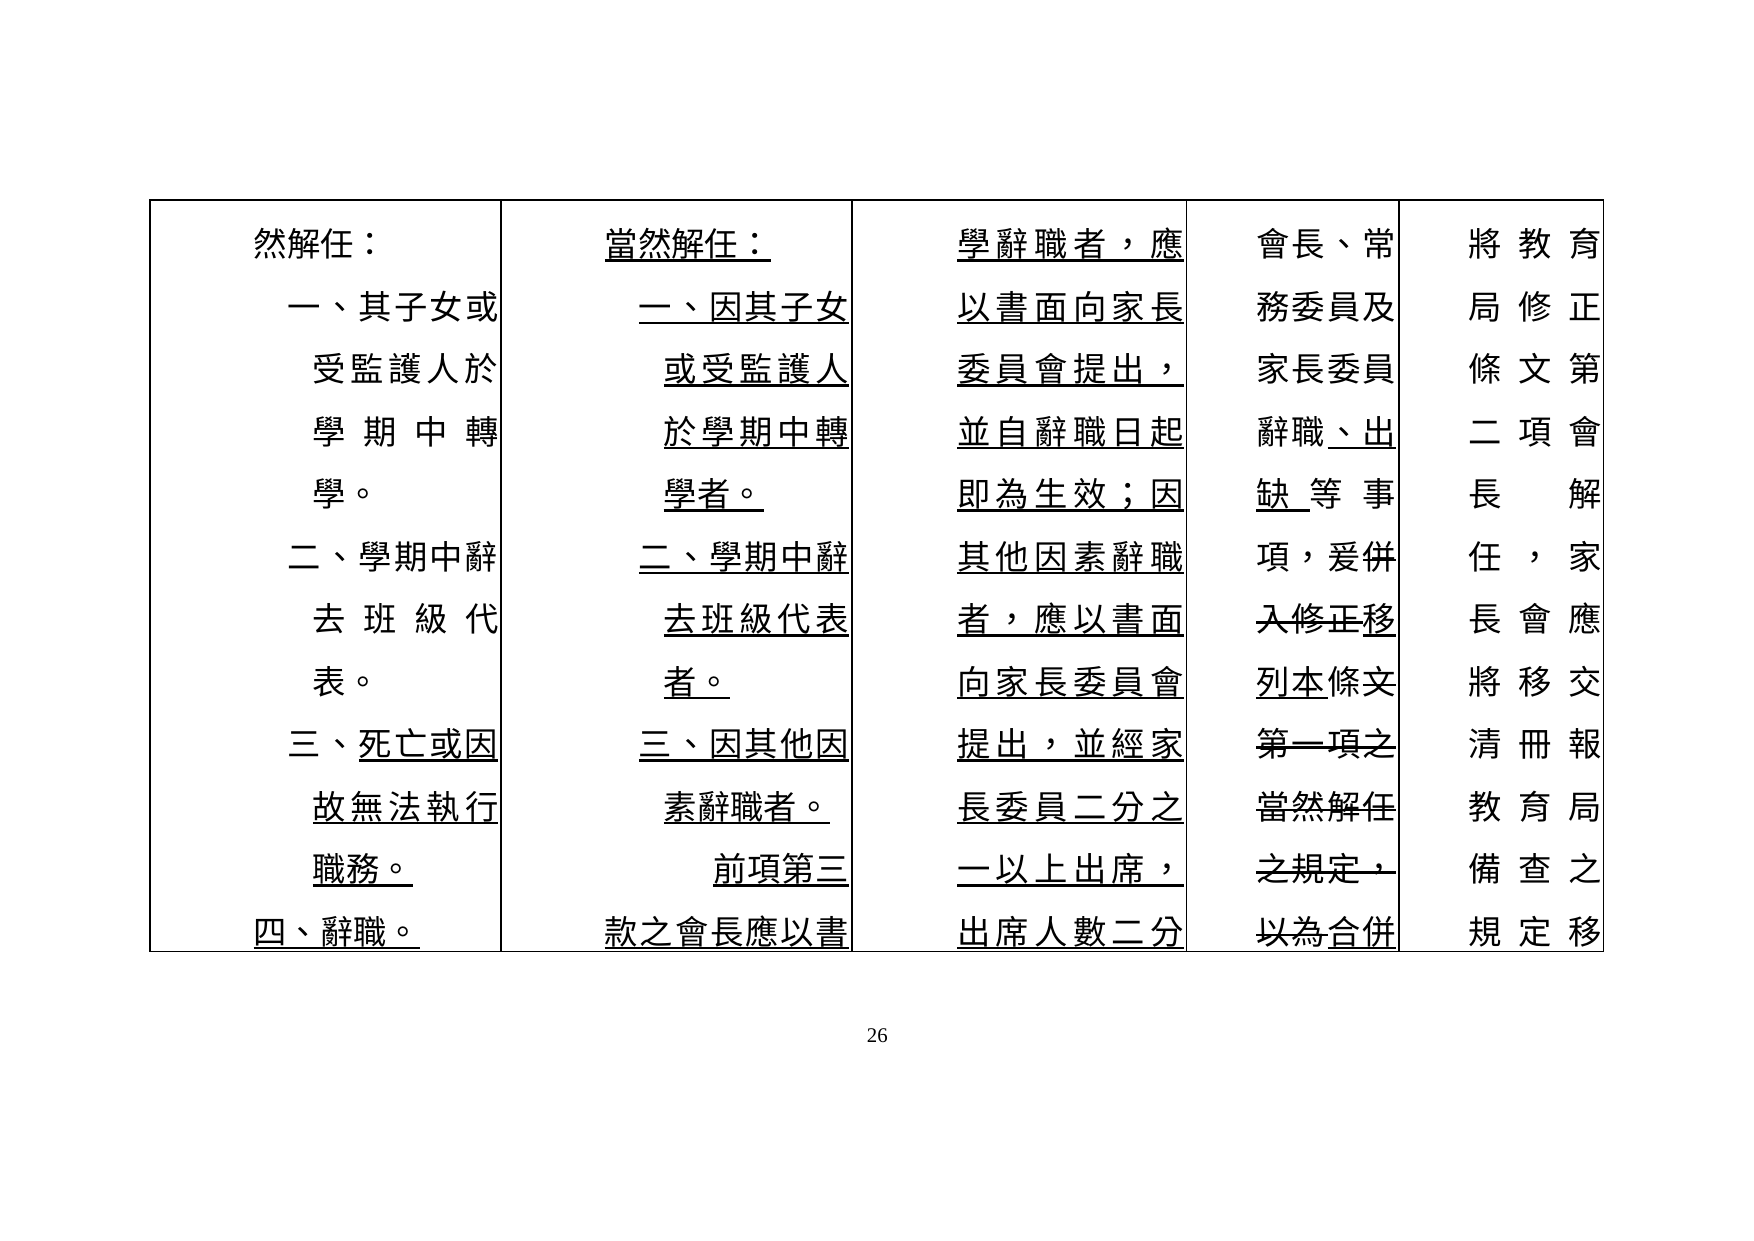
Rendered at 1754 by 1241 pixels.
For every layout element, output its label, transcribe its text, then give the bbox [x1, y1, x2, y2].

table_cell 學辭職者，應以書面向家長委員會提出，並自辭職日起即為生效；因其他因素辭職者，應以書面向家長委員會提出，並經家長委員二分之一以上出席，出席人數二分 [853, 201, 1186, 951]
table_cell 將教育局修正條文第二項會長解任，家長會應將移交清冊報教育局備查之規定移 [1400, 201, 1603, 951]
table_cell 然解任： 一、其子女或受監護人於學期中轉學。 二、學期中辭去班級代表。 三、死亡或因故無法執行職務。 四、辭職。 [151, 201, 500, 951]
table_cell 當然解任： 一、因其子女或受監護人於學期中轉學者。 二、學期中辭去班級代表者。 三、因其他因素辭職者。 前項第三款之會長應以書 [502, 201, 851, 951]
table_cell 會長、常務委員及家長委員辭職、出缺等事項，爰併入修正移列本條文第一項之當然解任之規定，以為合併 [1187, 201, 1398, 951]
